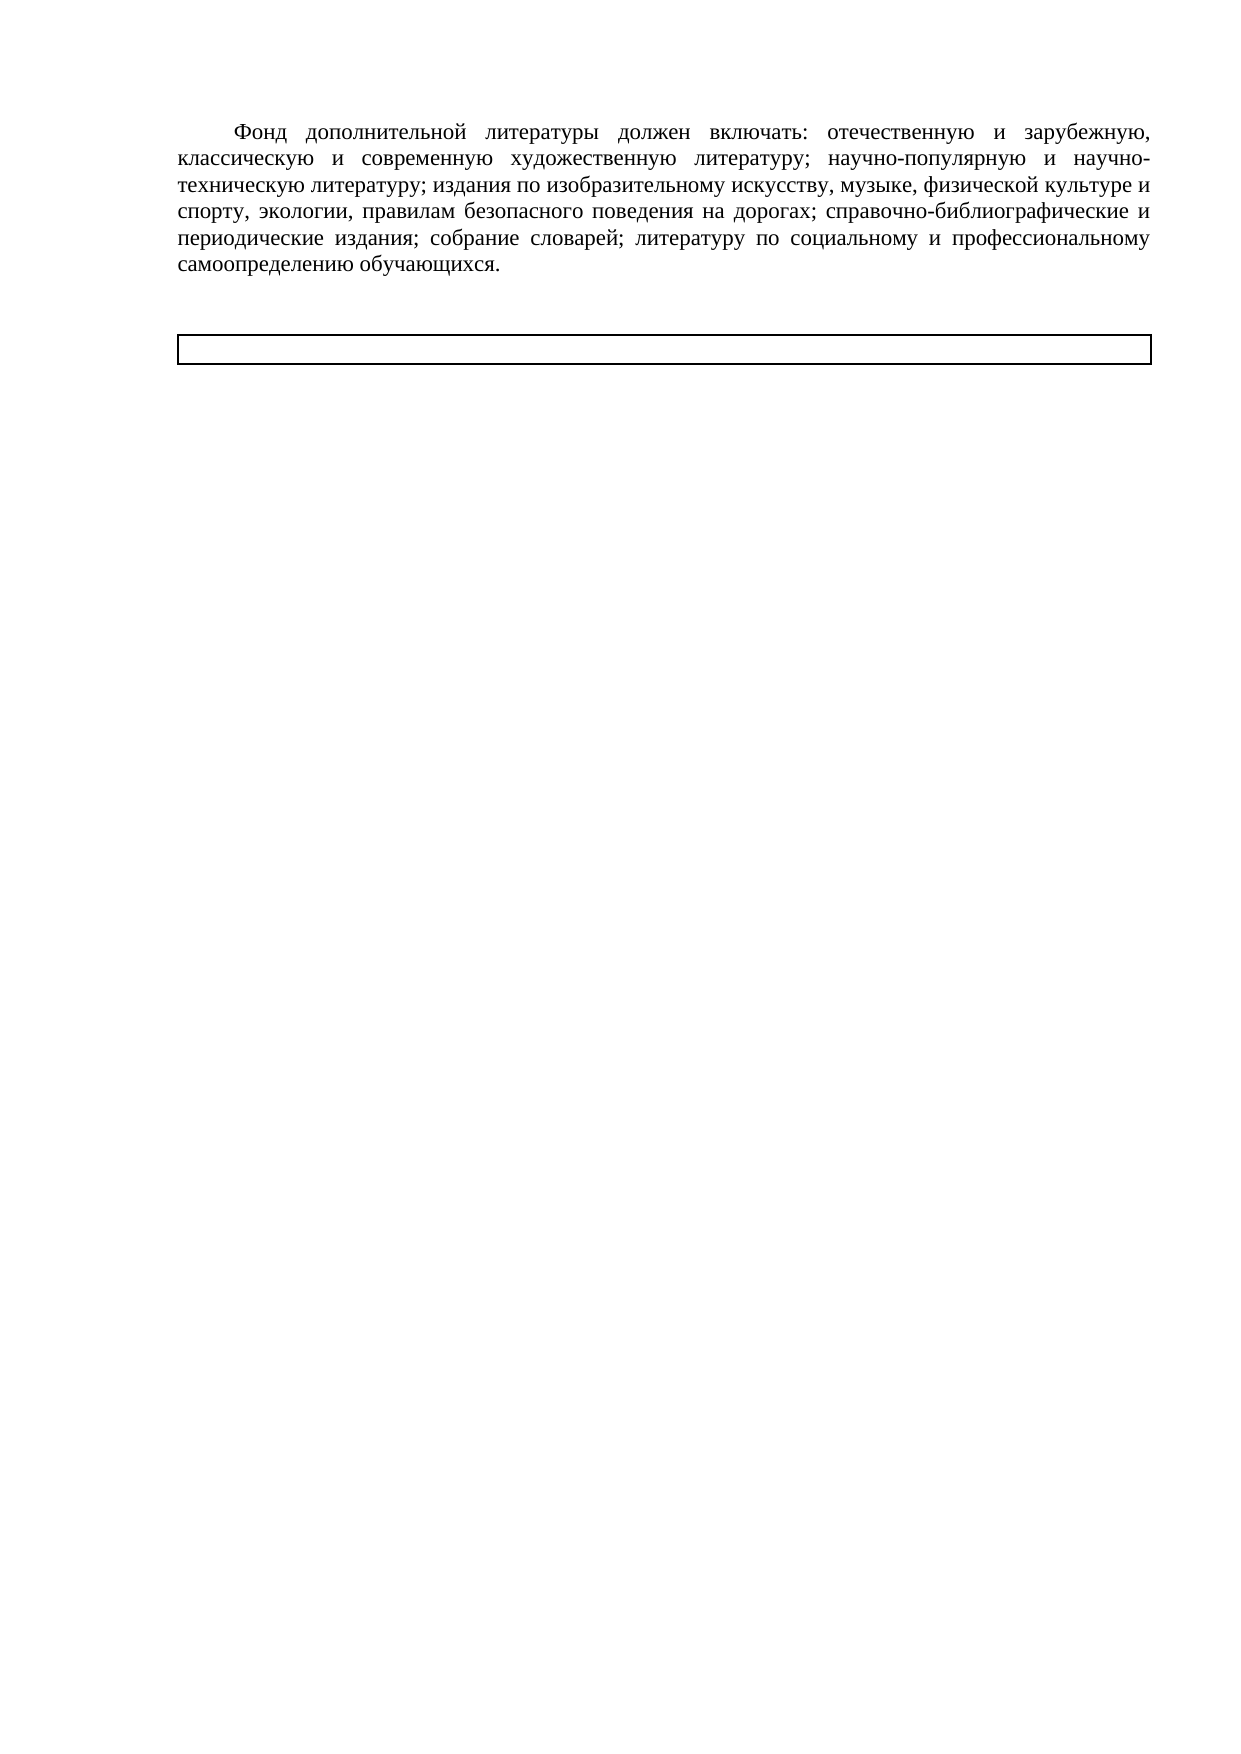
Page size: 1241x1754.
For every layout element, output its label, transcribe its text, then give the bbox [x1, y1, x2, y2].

text Фонд дополнительной литературы должен включать: отечественную и зарубежную, классическую и современную художественную литературу; научно-популярную и научно-техническую литературу; издания по изобразительному искусству, музыке, физической культуре и спорту, экологии, правилам безопасного поведения на дорогах; справочно-библиографические и периодические издания; собрание словарей; литературу по социальному и профессиональному самоопределению обучающихся. [177, 118, 1152, 276]
